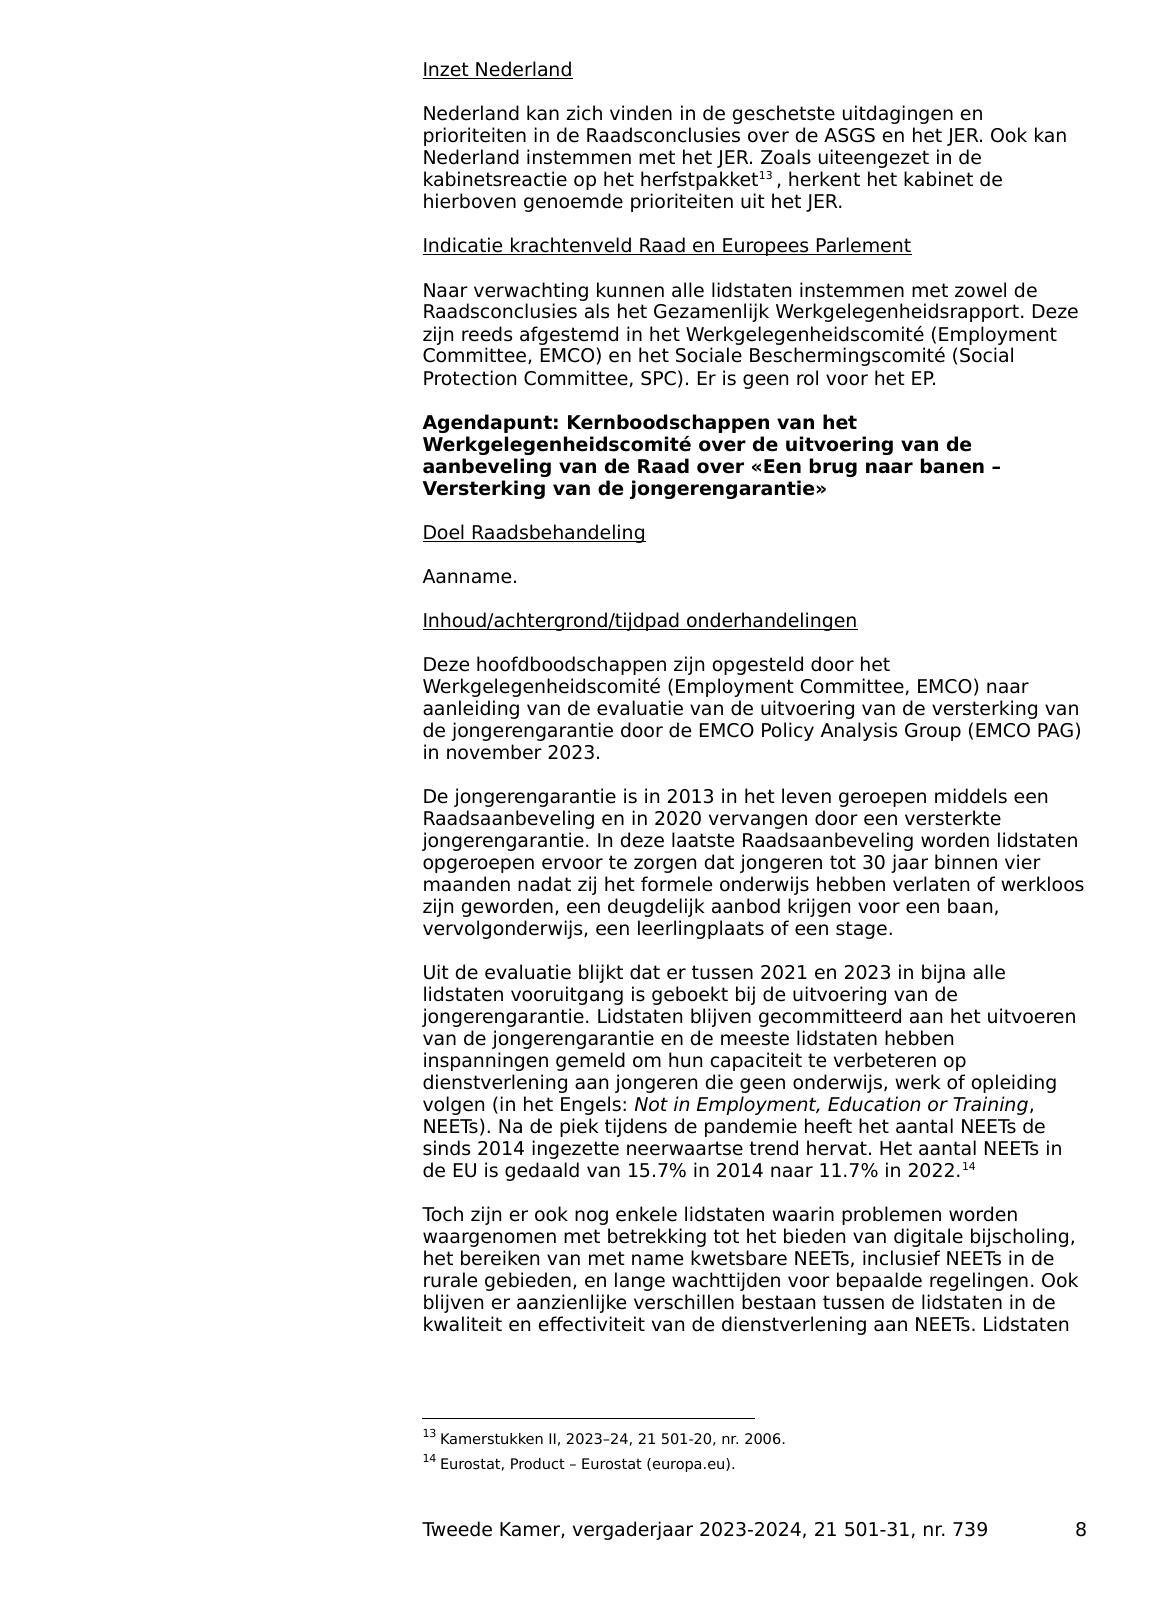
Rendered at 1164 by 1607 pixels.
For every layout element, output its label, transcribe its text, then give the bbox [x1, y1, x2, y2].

text De jongerengarantie is in 2013 in het leven geroepen middels een Raadsaanbeveling en in 2020 vervangen door een versterkte jongerengarantie. In deze laatste Raadsaanbeveling worden lidstaten opgeroepen ervoor te zorgen dat jongeren tot 30 jaar binnen vier maanden nadat zij het formele onderwijs hebben verlaten of werkloos zijn geworden, een deugdelijk aanbod krijgen voor een baan, vervolgonderwijs, een leerlingplaats of een stage. [422, 786, 1087, 940]
text Aanname. [422, 566, 1087, 588]
text Eurostat, Product – Eurostat (europa.eu). [422, 1452, 1087, 1474]
subtitle Indicatie krachtenveld Raad en Europees Parlement [422, 235, 1087, 257]
subtitle Inzet Nederland [422, 59, 1087, 81]
text Nederland kan zich vinden in de geschetste uitdagingen en prioriteiten in de Raadsconclusies over de ASGS en het JER. Ook kan Nederland instemmen met het JER. Zoals uiteengezet in de kabinetsreactie op het herfstpakket, herkent het kabinet de hierboven genoemde prioriteiten uit het JER. [422, 103, 1087, 213]
subtitle Inhoud/achtergrond/tijdpad onderhandelingen [422, 610, 1087, 632]
text Deze hoofdboodschappen zijn opgesteld door het Werkgelegenheidscomité (Employment Committee, EMCO) naar aanleiding van de evaluatie van de uitvoering van de versterking van de jongerengarantie door de EMCO Policy Analysis Group (EMCO PAG) in november 2023. [422, 654, 1087, 764]
text Toch zijn er ook nog enkele lidstaten waarin problemen worden waargenomen met betrekking tot het bieden van digitale bijscholing, het bereiken van met name kwetsbare NEETs, inclusief NEETs in de rurale gebieden, en lange wachttijden voor bepaalde regelingen. Ook blijven er aanzienlijke verschillen bestaan tussen de lidstaten in de kwaliteit en effectiviteit van de dienstverlening aan NEETs. Lidstaten [422, 1204, 1087, 1336]
text Uit de evaluatie blijkt dat er tussen 2021 en 2023 in bijna alle lidstaten vooruitgang is geboekt bij de uitvoering van de jongerengarantie. Lidstaten blijven gecommitteerd aan het uitvoeren van de jongerengarantie en de meeste lidstaten hebben inspanningen gemeld om hun capaciteit te verbeteren op dienstverlening aan jongeren die geen onderwijs, werk of opleiding volgen (in het Engels: Not in Employment, Education or Training, NEETs). Na de piek tijdens de pandemie heeft het aantal NEETs de sinds 2014 ingezette neerwaartse trend hervat. Het aantal NEETs in de EU is gedaald van 15.7% in 2014 naar 11.7% in 2022. [422, 962, 1087, 1182]
text Kamerstukken II, 2023–24, 21 501-20, nr. 2006. [422, 1427, 1087, 1449]
subtitle Doel Raadsbehandeling [422, 522, 1087, 544]
subtitle Agendapunt: Kernboodschappen van het Werkgelegenheidscomité over de uitvoering van de aanbeveling van de Raad over «Een brug naar banen – Versterking van de jongerengarantie» [422, 412, 1087, 499]
text Naar verwachting kunnen alle lidstaten instemmen met zowel de Raadsconclusies als het Gezamenlijk Werkgelegenheidsrapport. Deze zijn reeds afgestemd in het Werkgelegenheidscomité (Employment Committee, EMCO) en het Sociale Beschermingscomité (Social Protection Committee, SPC). Er is geen rol voor het EP. [422, 279, 1087, 389]
